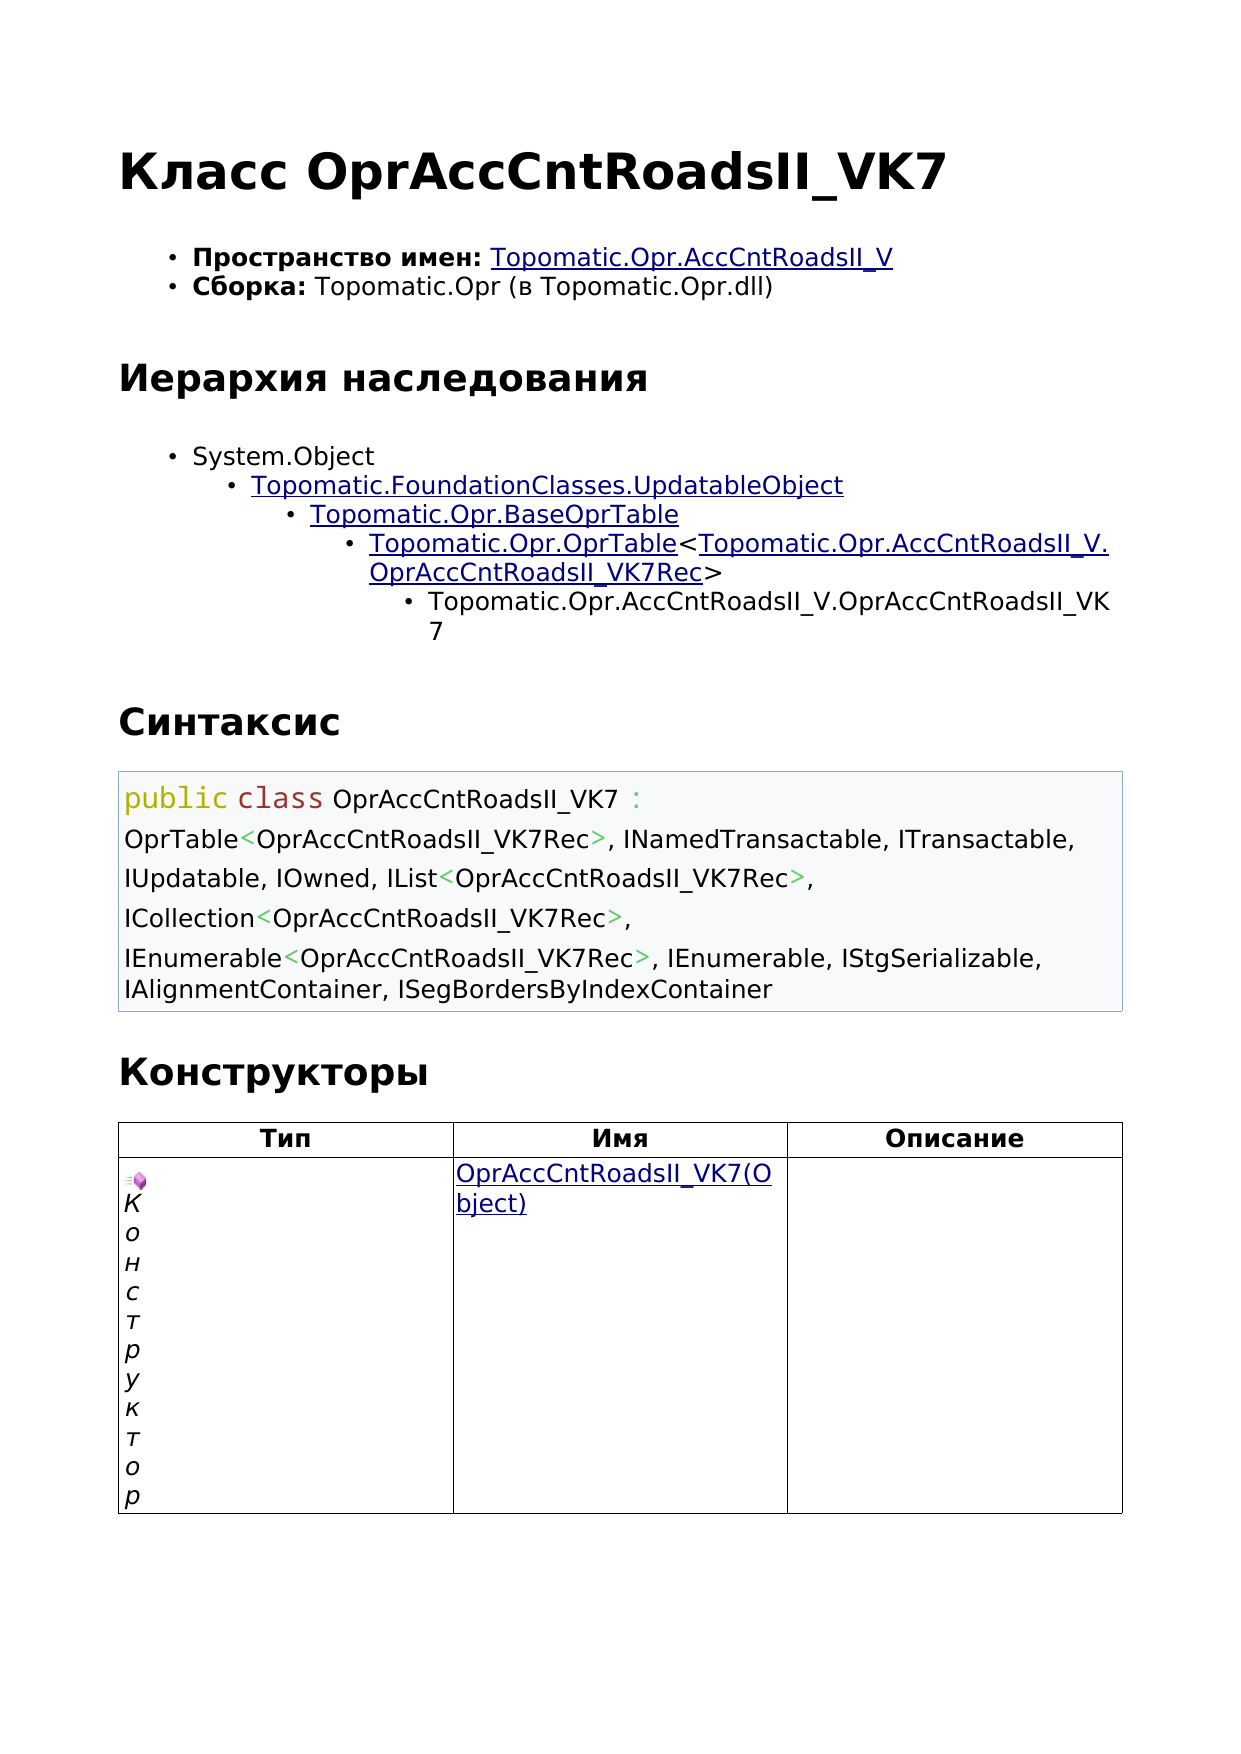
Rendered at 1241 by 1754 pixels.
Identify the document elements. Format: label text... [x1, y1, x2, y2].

list Пространство имен: Topomatic.Opr.AccCntRoadsII_V [177, 243, 1122, 272]
table_header Тип [119, 1123, 453, 1157]
list System.Object [177, 442, 1122, 471]
list Topomatic.Opr.AccCntRoadsII_V.OprAccCntRoadsII_VK7 [413, 588, 1122, 646]
subtitle Иерархия наследования [118, 356, 1122, 400]
table_cell OprAccCntRoadsII_VK7(Object) [454, 1158, 787, 1513]
list Сборка: Topomatic.Opr (в Topomatic.Opr.dll) [177, 272, 1122, 302]
picture [121, 1172, 147, 1190]
table_header public class OprAccCntRoadsII_VK7 : OprTable<OprAccCntRoadsII_VK7Rec>, INamedTransactable, ITransactable, IUpdatable, IOwned, IList<OprAccCntRoadsII_VK7Rec>, ICollection<OprAccCntRoadsII_VK7Rec>, IEnumerable<OprAccCntRoadsII_VK7Rec>, IEnumerable, IStgSerializable, IAlignmentContainer, ISegBordersByIndexContainer [119, 772, 1122, 1011]
table_cell [788, 1158, 1122, 1513]
table_cell [119, 1158, 453, 1513]
list Topomatic.Opr.BaseOprTable [295, 500, 1122, 529]
subtitle Класс OprAccCntRoadsII_VK7 [118, 143, 1122, 201]
table_header Описание [788, 1123, 1122, 1157]
subtitle Конструкторы [118, 1051, 1122, 1094]
list Topomatic.Opr.OprTable<Topomatic.Opr.AccCntRoadsII_V.OprAccCntRoadsII_VK7Rec> [354, 529, 1122, 588]
table_header Имя [454, 1123, 787, 1157]
subtitle Синтаксис [118, 700, 1122, 744]
list Topomatic.FoundationClasses.UpdatableObject [236, 471, 1122, 500]
